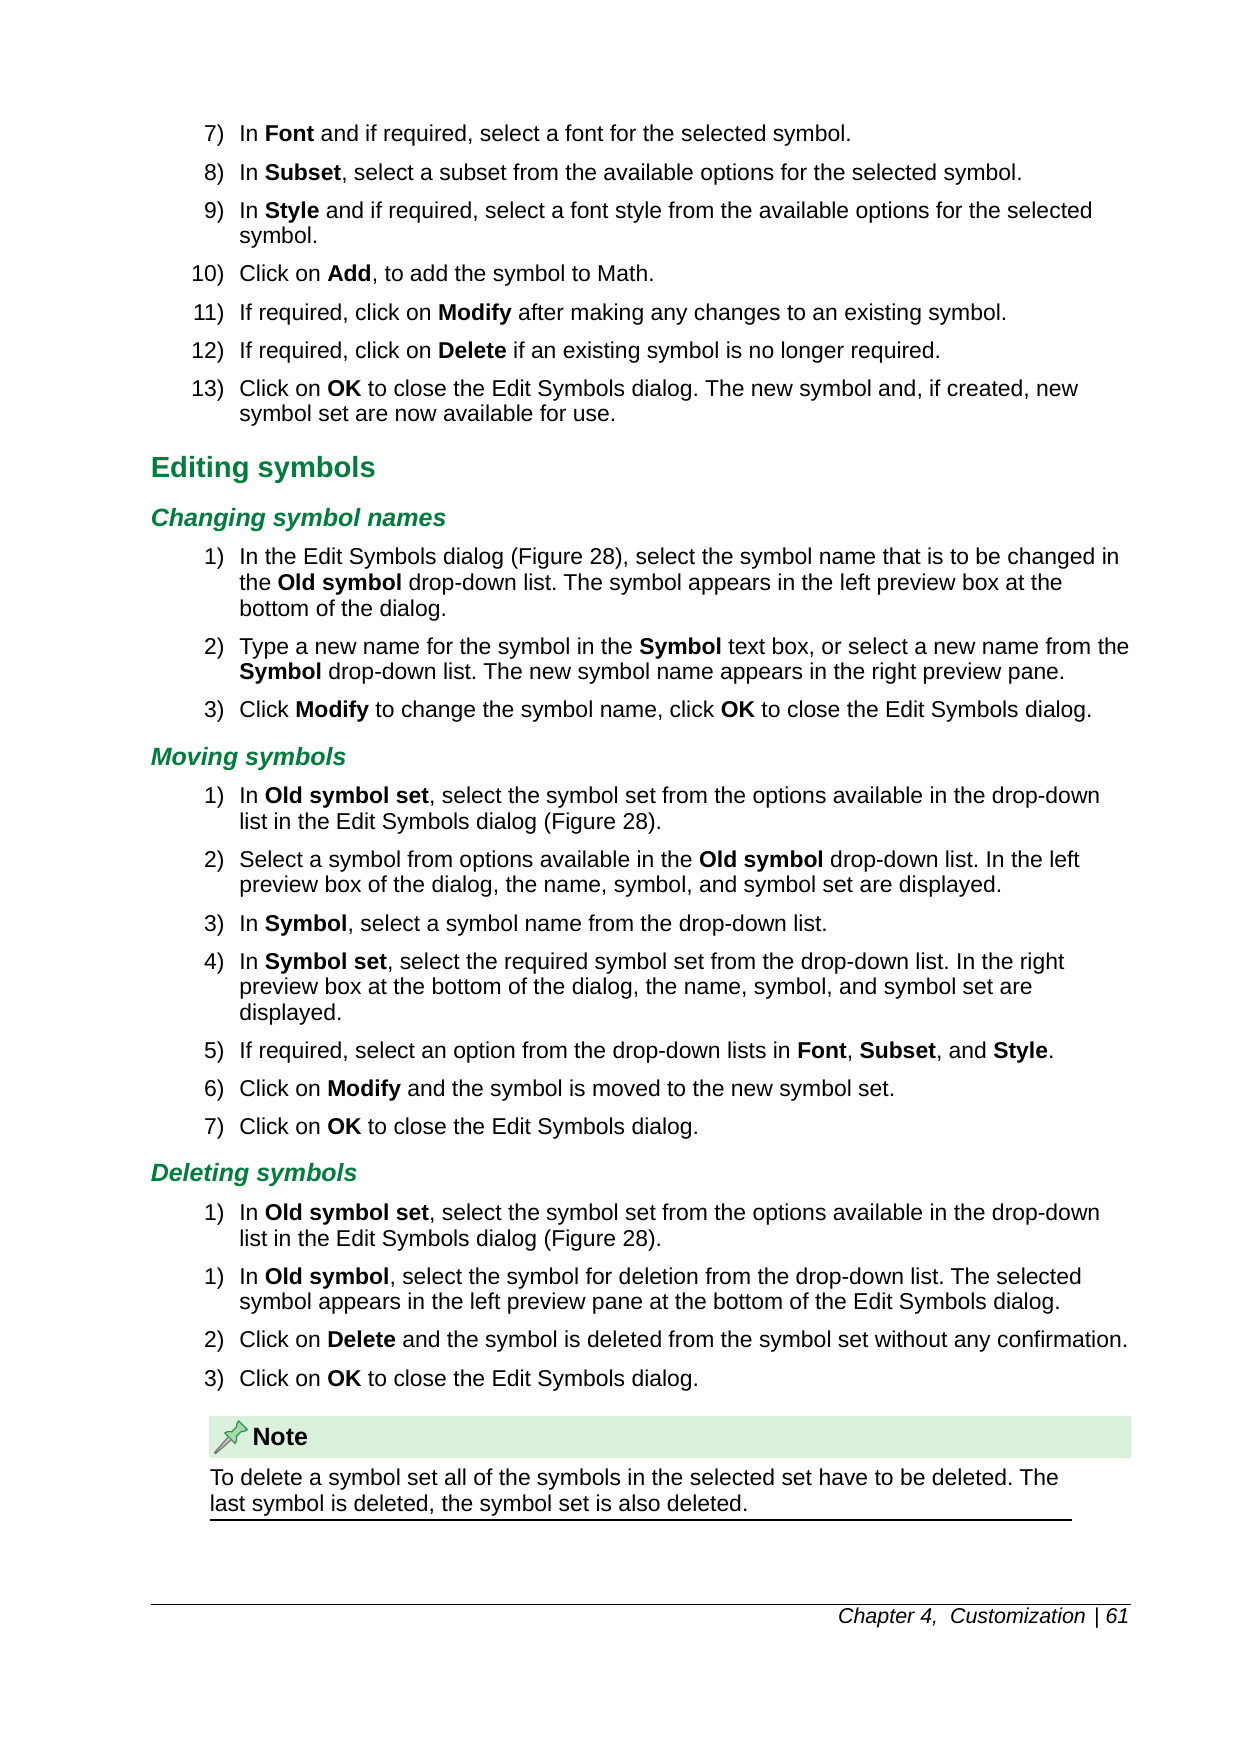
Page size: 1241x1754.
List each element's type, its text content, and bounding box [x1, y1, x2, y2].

subtitle Deleting symbols [151, 1159, 1131, 1187]
list Click on Delete and the symbol is deleted from the symbol set without any confirmation. [224, 1327, 1131, 1353]
list In Symbol, select a symbol name from the drop-down list. [224, 910, 1131, 936]
list Select a symbol from options available in the Old symbol drop-down list. In the left preview box of the dialog, the name, symbol, and symbol set are displayed. [224, 847, 1131, 898]
subtitle Changing symbol names [151, 504, 1131, 532]
list In Font and if required, select a font for the selected symbol. [224, 121, 1131, 147]
list In Subset, select a subset from the available options for the selected symbol. [224, 159, 1131, 185]
list Click on OK to close the Edit Symbols dialog. The new symbol and, if created, new symbol set are now available for use. [224, 375, 1131, 427]
subtitle Moving symbols [151, 742, 1131, 770]
list In Old symbol, select the symbol for deletion from the drop-down list. The selected symbol appears in the left preview pane at the bottom of the Edit Symbols dialog. [224, 1263, 1131, 1315]
list Click on OK to close the Edit Symbols dialog. [224, 1365, 1131, 1391]
list Type a new name for the symbol in the Symbol text box, or select a new name from the Symbol drop-down list. The new symbol name appears in the right preview pane. [224, 633, 1131, 685]
subtitle Editing symbols [151, 451, 1131, 484]
list Click on Modify and the symbol is moved to the new symbol set. [224, 1076, 1131, 1102]
list In Style and if required, select a font style from the available options for the selected symbol. [224, 197, 1131, 248]
subtitle Note [252, 1416, 1131, 1458]
list Click Modify to change the symbol name, click OK to close the Edit Symbols dialog. [224, 697, 1131, 723]
list In the Edit Symbols dialog (Figure 28), select the symbol name that is to be changed in the Old symbol drop-down list. The symbol appears in the left preview box at the bottom of the dialog. [224, 544, 1131, 621]
list If required, select an option from the drop-down lists in Font, Subset, and Style. [224, 1038, 1131, 1063]
list Click on OK to close the Edit Symbols dialog. [224, 1114, 1131, 1140]
list Click on Add, to add the symbol to Math. [224, 261, 1131, 287]
list In Old symbol set, select the symbol set from the options available in the drop-down list in the Edit Symbols dialog (Figure 28). [224, 1200, 1131, 1251]
text To delete a symbol set all of the symbols in the selected set have to be deleted. The last symbol is deleted, the symbol set is also deleted. [209, 1465, 1072, 1521]
list In Old symbol set, select the symbol set from the options available in the drop-down list in the Edit Symbols dialog (Figure 28). [224, 783, 1131, 834]
list In Symbol set, select the required symbol set from the drop-down list. In the right preview box at the bottom of the dialog, the name, symbol, and symbol set are displayed. [224, 948, 1131, 1025]
list If required, click on Delete if an existing symbol is no longer required. [224, 337, 1131, 363]
list If required, click on Modify after making any changes to an existing symbol. [224, 299, 1131, 325]
